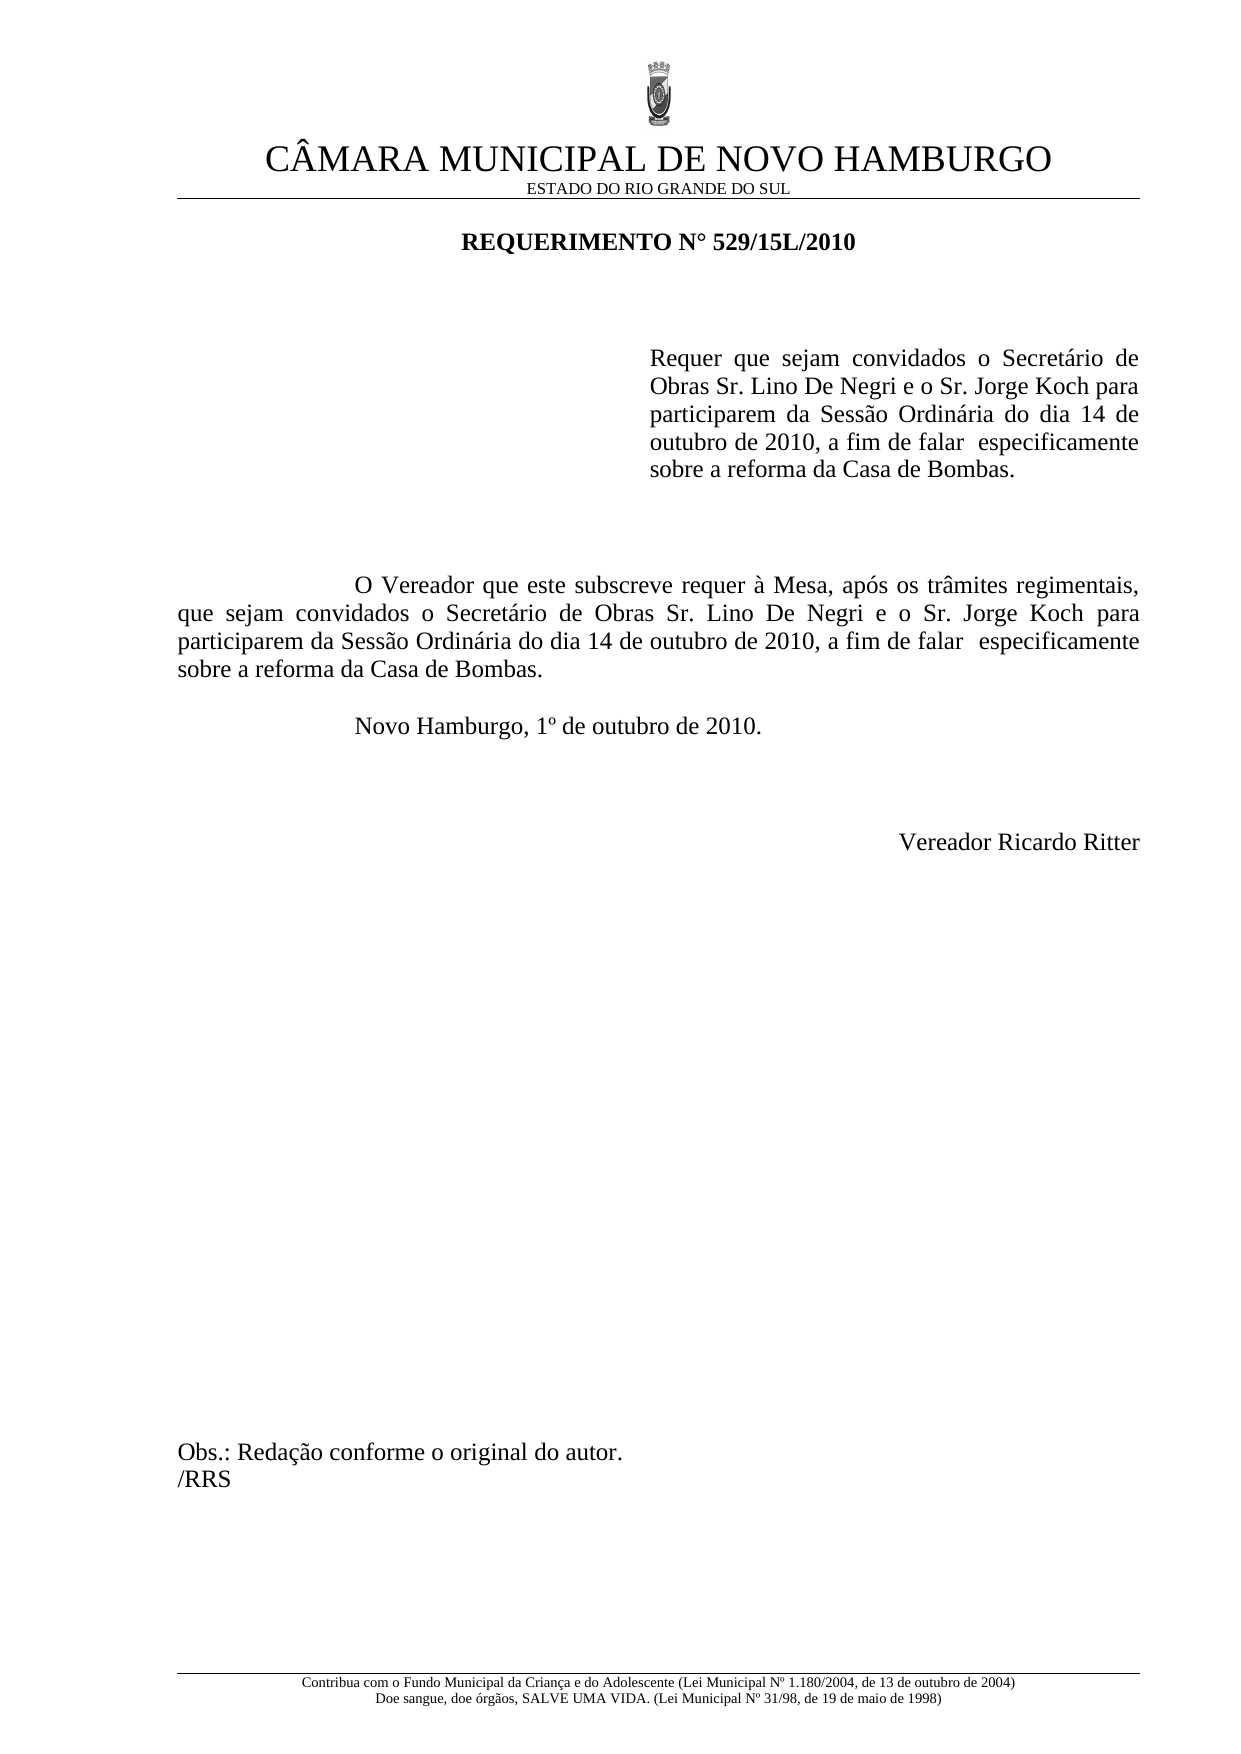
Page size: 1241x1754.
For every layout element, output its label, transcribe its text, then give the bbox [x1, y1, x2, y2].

text /RRS [177, 1466, 1140, 1493]
text O Vereador que este subscreve requer à Mesa, após os trâmites regimentais, que sejam convidados o Secretário de Obras Sr. Lino De Negri e o Sr. Jorge Koch para participarem da Sessão Ordinária do dia 14 de outubro de 2010, a fim de falar especificamente sobre a reforma da Casa de Bombas. [177, 572, 1140, 682]
text Obs.: Redação conforme o original do autor. [177, 1438, 1140, 1466]
text Requer que sejam convidados o Secretário de Obras Sr. Lino De Negri e o Sr. Jorge Koch para participarem da Sessão Ordinária do dia 14 de outubro de 2010, a fim de falar especificamente sobre a reforma da Casa de Bombas. [649, 344, 1140, 483]
title REQUERIMENTO N° 529/15L/2010 [177, 228, 1140, 256]
text Novo Hamburgo, 1º de outubro de 2010. [177, 712, 1140, 740]
text Vereador Ricardo Ritter [177, 828, 1140, 856]
